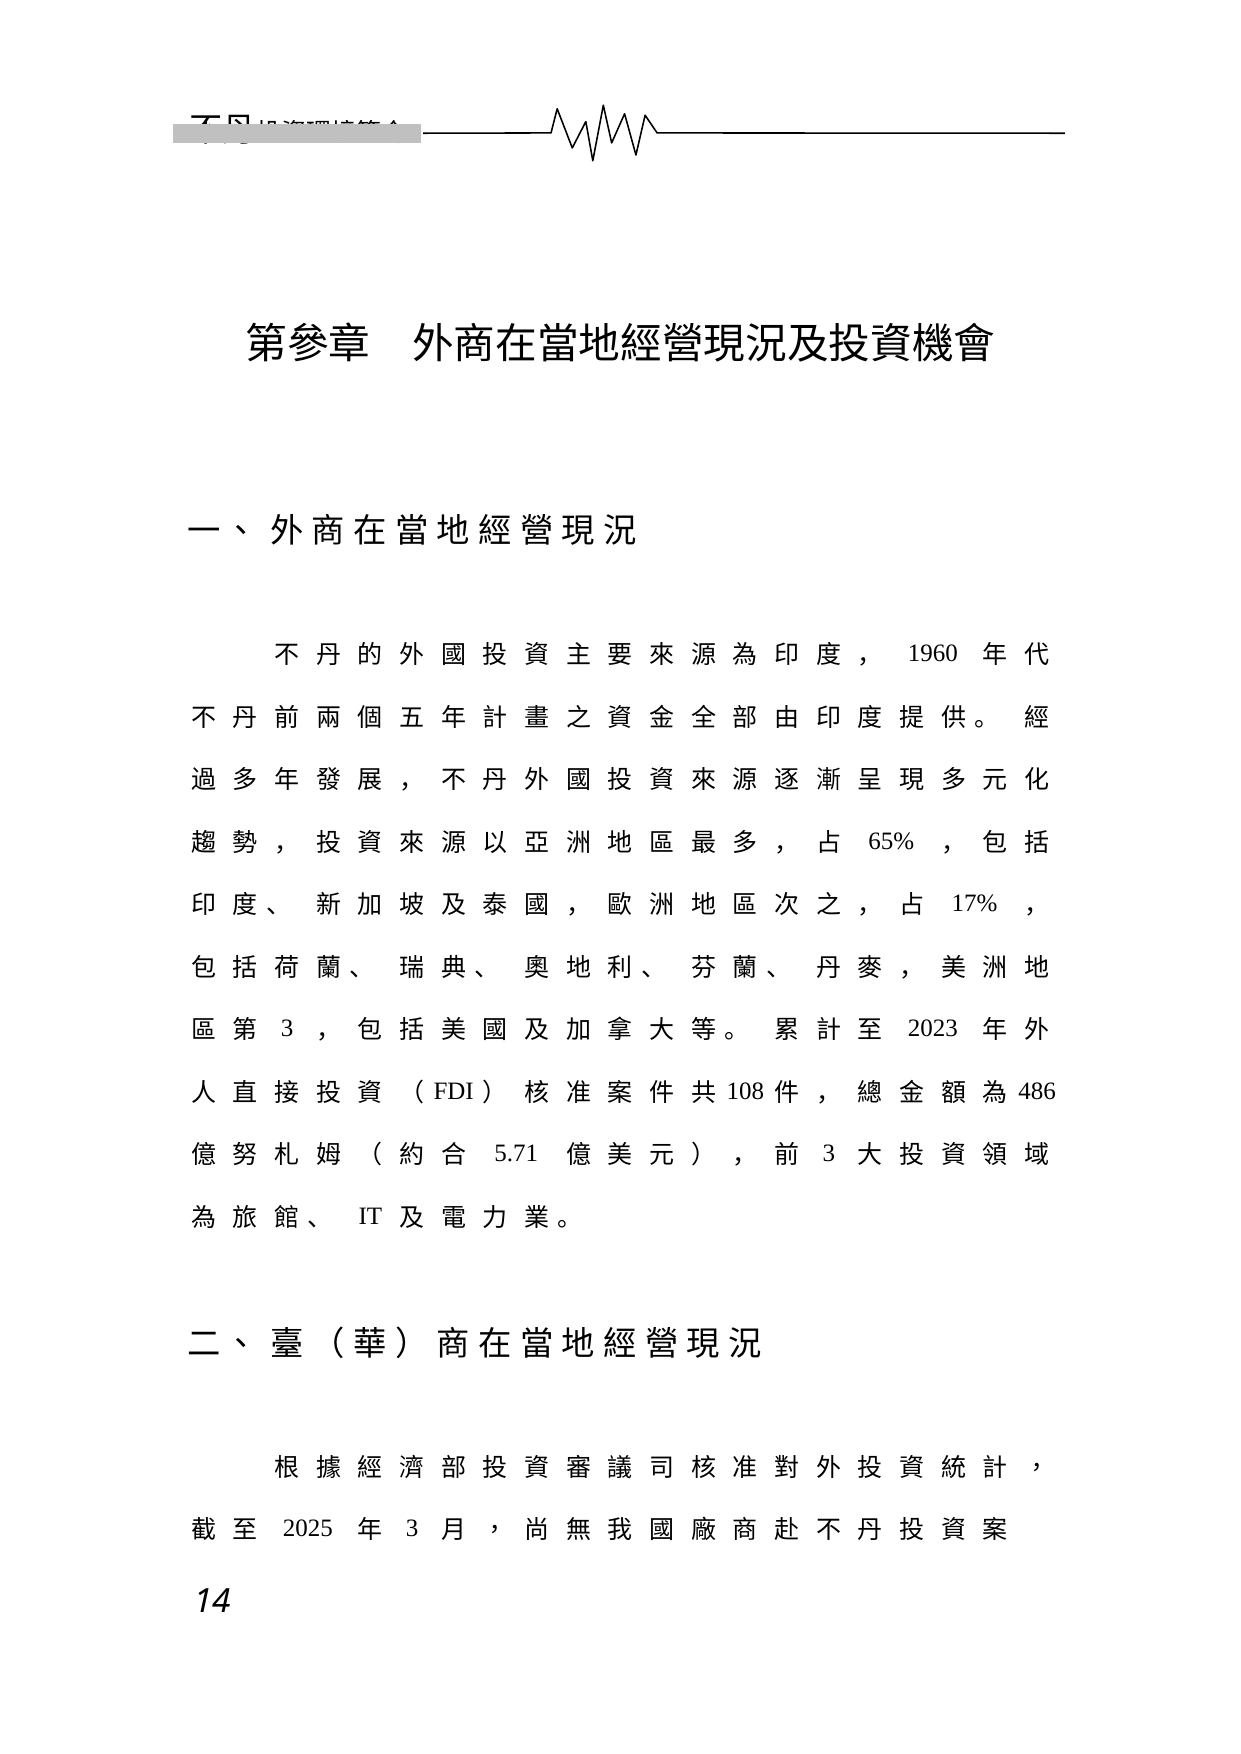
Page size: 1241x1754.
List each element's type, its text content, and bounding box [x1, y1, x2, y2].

text 不丹的外國投資主要來源為印度，1960年代不丹前兩個五年計畫之資金全部由印度提供。經過多年發展，不丹外國投資來源逐漸呈現多元化趨勢，投資來源以亞洲地區最多，占65%，包括印度、新加坡及泰國，歐洲地區次之，占17%，包括荷蘭、瑞典、奧地利、芬蘭、丹麥，美洲地區第3，包括美國及加拿大等。累計至2023年外人直接投資（FDI）核准案件共108件，總金額為486億努札姆（約合5.71億美元），前3大投資領域為旅館、IT及電力業。 [183, 611, 1058, 1236]
text 第參章 外商在當地經營現況及投資機會 [183, 299, 1058, 361]
text 根據經濟部投資審議司核准對外投資統計，截至2025年3月，尚無我國廠商赴不丹投資案 [183, 1424, 1058, 1549]
text 一、外商在當地經營現況 [183, 486, 1058, 549]
text 二、臺（華）商在當地經營現況 [183, 1299, 1058, 1361]
